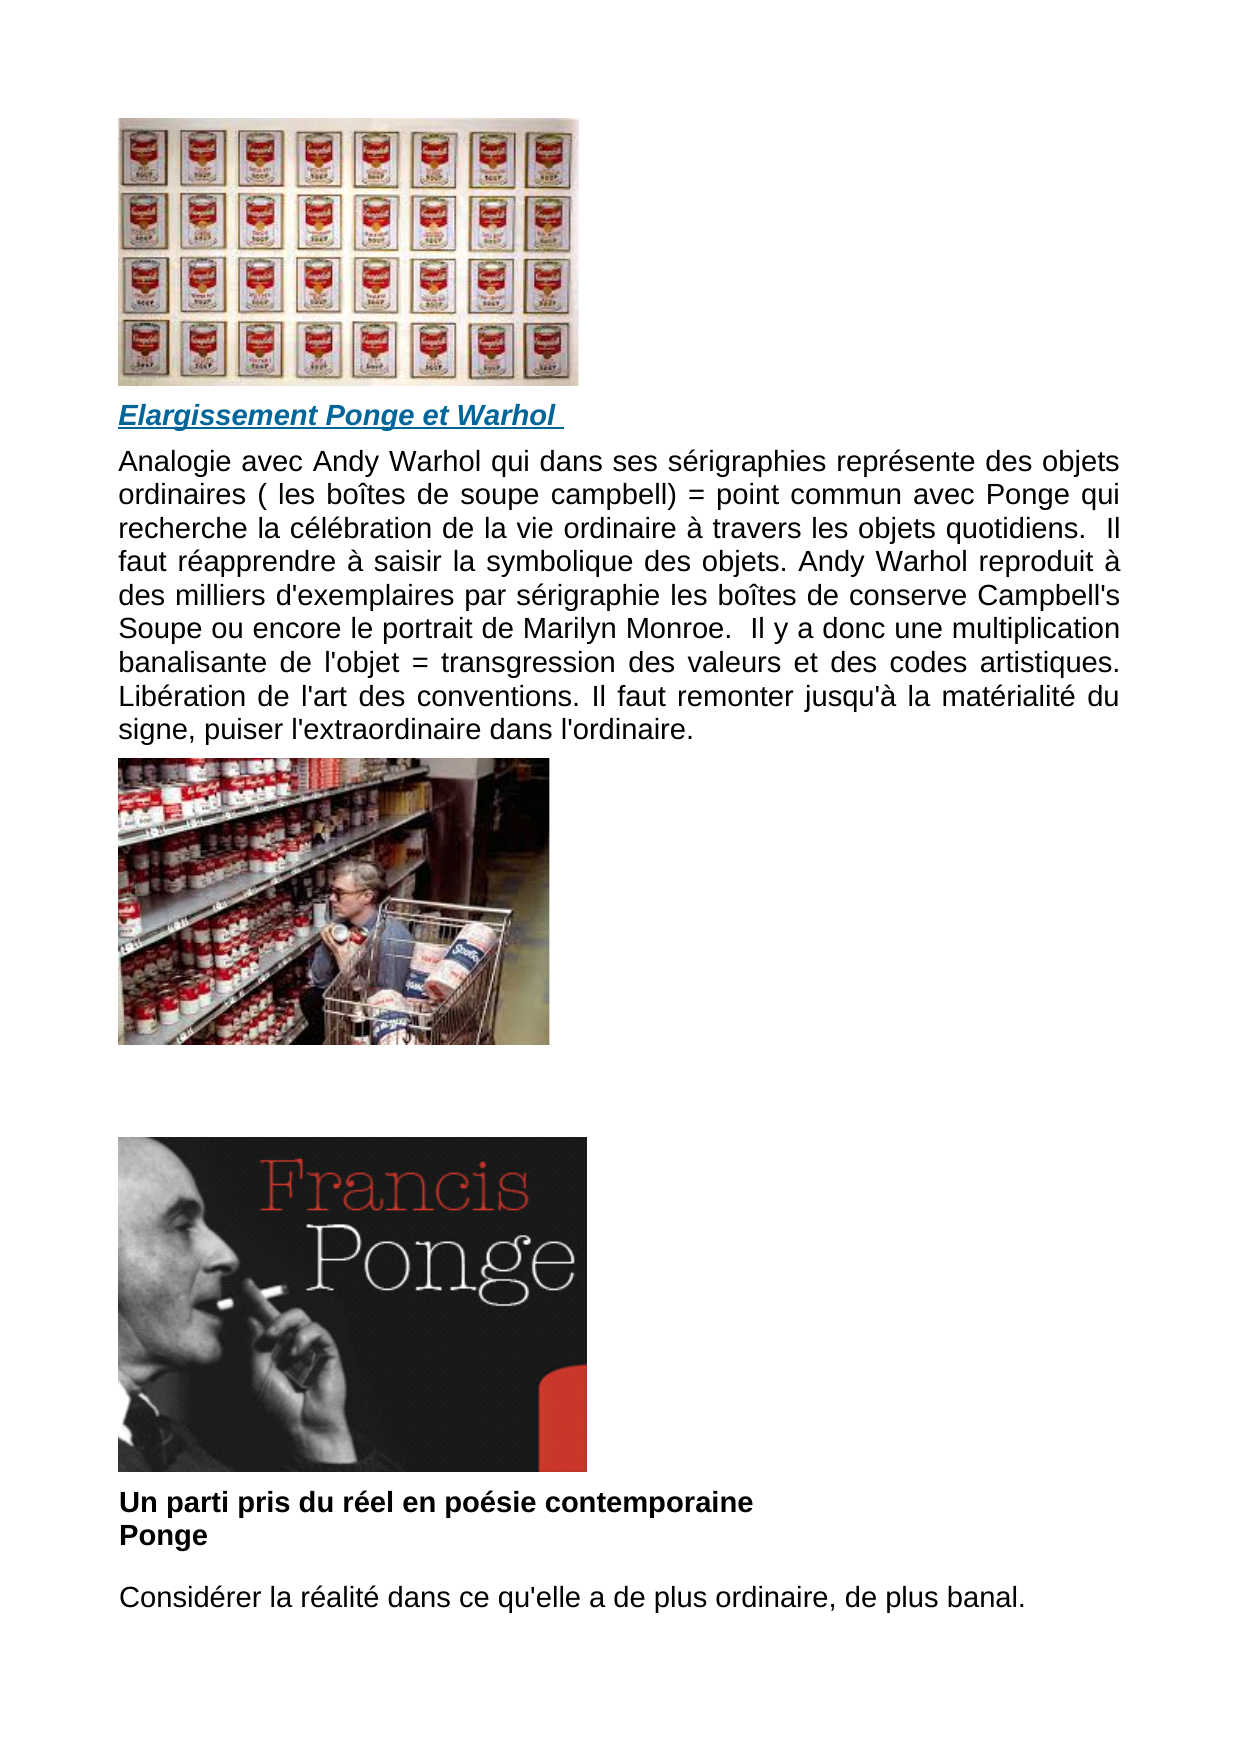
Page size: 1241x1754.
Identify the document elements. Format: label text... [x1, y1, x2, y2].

text Elargissement Ponge et Warhol [118, 398, 1122, 431]
text Analogie avec Andy Warhol qui dans ses sérigraphies représente des objets ordinaires ( les boîtes de soupe campbell) = point commun avec Ponge qui recherche la célébration de la vie ordinaire à travers les objets quotidiens. Il faut réapprendre à saisir la symbolique des objets. Andy Warhol reproduit à des milliers d'exemplaires par sérigraphie les boîtes de conserve Campbell's Soupe ou encore le portrait de Marilyn Monroe. Il y a donc une multiplication banalisante de l'objet = transgression des valeurs et des codes artistiques. Libération de l'art des conventions. Il faut remonter jusqu'à la matérialité du signe, puiser l'extraordinaire dans l'ordinaire. [118, 444, 1122, 746]
text Considérer la réalité dans ce qu'elle a de plus ordinaire, de plus banal. [119, 1580, 1122, 1613]
text Un parti pris du réel en poésie contemporaine [119, 1484, 1122, 1518]
text Ponge [119, 1518, 1122, 1552]
